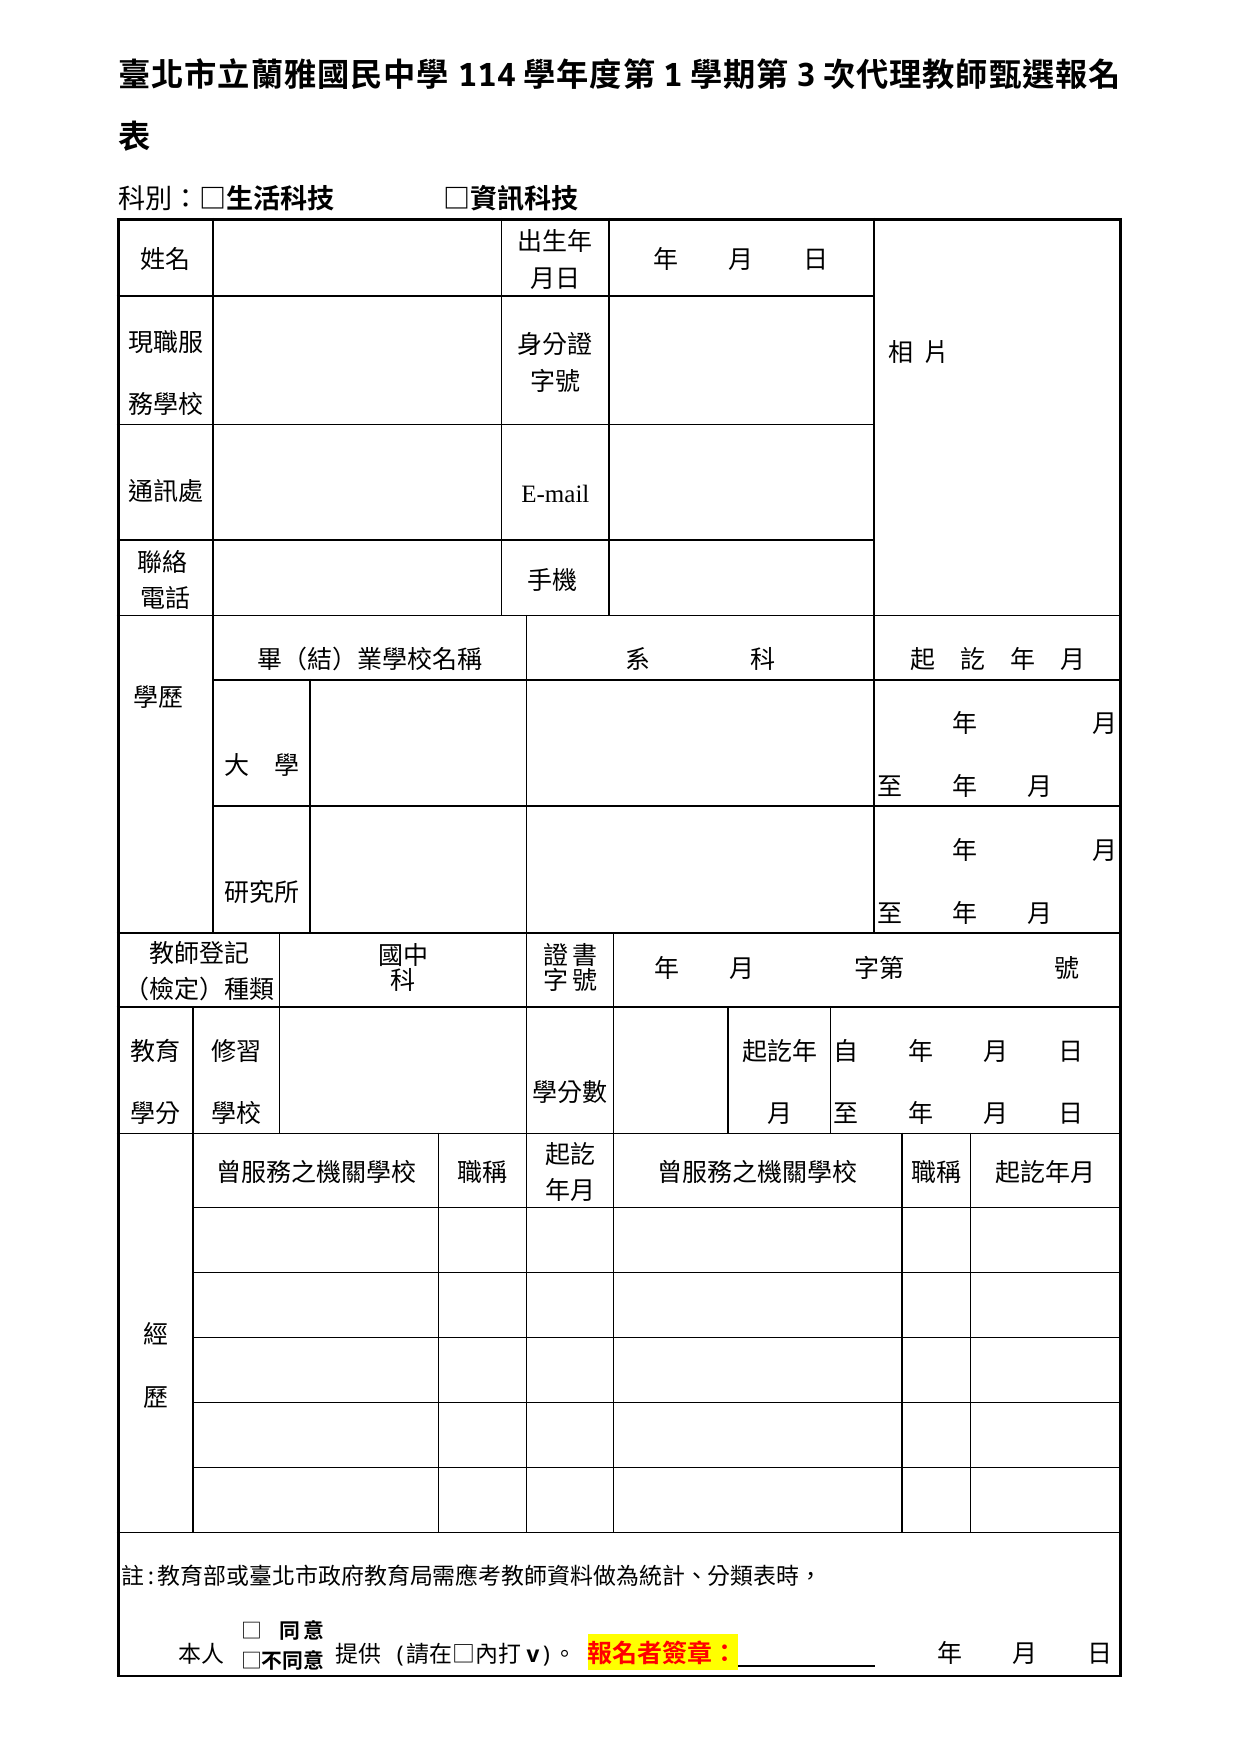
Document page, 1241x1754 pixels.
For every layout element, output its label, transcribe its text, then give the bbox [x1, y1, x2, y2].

table_cell 起 訖 年 月 [875, 616, 1119, 679]
table_cell [439, 1273, 526, 1337]
table_cell [614, 1008, 727, 1133]
table_header 出生年月日 [502, 221, 608, 295]
table_cell [971, 1403, 1119, 1467]
table_cell 大 學 [214, 681, 309, 805]
table_cell [971, 1273, 1119, 1337]
table_cell 教育學分 [120, 1008, 192, 1133]
table_cell [194, 1468, 438, 1532]
table_cell E-mail [502, 425, 608, 539]
table_cell 修習 學校 [194, 1008, 279, 1133]
text 臺北市立蘭雅國民中學114學年度第1學期第3次代理教師甄選報名表 [118, 30, 1122, 155]
table_cell 職稱 [903, 1134, 970, 1207]
table_cell 年 月 至 年 月 [875, 681, 1119, 805]
table_cell [280, 1008, 526, 1133]
table_cell [527, 681, 873, 805]
table_cell 註:教育部或臺北市政府教育局需應考教師資料做為統計、分類表時， 本人 □ 同意 □不同意 提供 (請在□內打v)。 報名者簽章： 年 月 日 [120, 1533, 1119, 1675]
table_cell 通訊處 [120, 425, 212, 539]
table_cell 學分數 [527, 1008, 613, 1133]
table_cell 現職服務學校 [120, 297, 212, 423]
table_cell 起訖 年月 [527, 1134, 613, 1207]
table_cell 教師登記 （檢定）種類 [120, 934, 279, 1006]
table_cell 曾服務之機關學校 [194, 1134, 438, 1207]
table_cell [439, 1468, 526, 1532]
table_cell [614, 1273, 901, 1337]
table_cell [971, 1468, 1119, 1532]
table_cell [614, 1403, 901, 1467]
table_header 相片 [875, 221, 1119, 615]
table_cell [903, 1338, 970, 1402]
table_cell [527, 1338, 613, 1402]
table_cell 起訖年月 [729, 1008, 830, 1133]
table_cell 經 歷 [120, 1134, 192, 1532]
table_cell [610, 297, 873, 423]
table_cell 證書字號 [527, 934, 613, 1006]
table_cell [194, 1208, 438, 1272]
table_cell [903, 1403, 970, 1467]
table_cell [971, 1338, 1119, 1402]
table_cell 學歷 [120, 616, 212, 932]
table_cell [971, 1208, 1119, 1272]
table_cell [903, 1468, 970, 1532]
table_cell 職稱 [439, 1134, 526, 1207]
table_cell [614, 1208, 901, 1272]
text 科別：□生活科技 □資訊科技 [118, 155, 1122, 218]
table_header [214, 221, 501, 295]
table_cell 曾服務之機關學校 [614, 1134, 901, 1207]
table_cell 畢（結）業學校名稱 [214, 616, 526, 679]
table_cell 起訖年月 [971, 1134, 1119, 1207]
table_cell 年 月 至 年 月 [875, 807, 1119, 932]
table_cell 聯絡 電話 [120, 541, 212, 615]
table_header 姓名 [120, 221, 212, 295]
table_cell [214, 297, 501, 423]
table_cell [610, 541, 873, 615]
table_cell 國中 科 [280, 934, 526, 1006]
table_cell [194, 1338, 438, 1402]
table_cell [194, 1403, 438, 1467]
table_cell 年 月 字第 號 [614, 934, 1119, 1006]
table_cell [214, 425, 501, 539]
table_cell 自 年 月 日 至 年 月 日 [831, 1008, 1119, 1133]
table_cell [903, 1273, 970, 1337]
table_cell [527, 1273, 613, 1337]
table_cell [439, 1208, 526, 1272]
table_cell 系 科 [527, 616, 873, 679]
table_cell [439, 1338, 526, 1402]
table_cell 研究所 [214, 807, 309, 932]
table_cell [903, 1208, 970, 1272]
table_cell [439, 1403, 526, 1467]
table_cell [527, 1208, 613, 1272]
table_cell 身分證字號 [502, 297, 608, 423]
table_cell [614, 1338, 901, 1402]
table_cell [311, 681, 526, 805]
table_cell [610, 425, 873, 539]
table_cell [527, 1403, 613, 1467]
table_cell [527, 807, 873, 932]
table_cell [194, 1273, 438, 1337]
table_header 年 月 日 [610, 221, 873, 295]
table_cell [527, 1468, 613, 1532]
table_cell [214, 541, 501, 615]
table_cell [614, 1468, 901, 1532]
table_cell [311, 807, 526, 932]
table_cell 手機 [502, 541, 608, 615]
